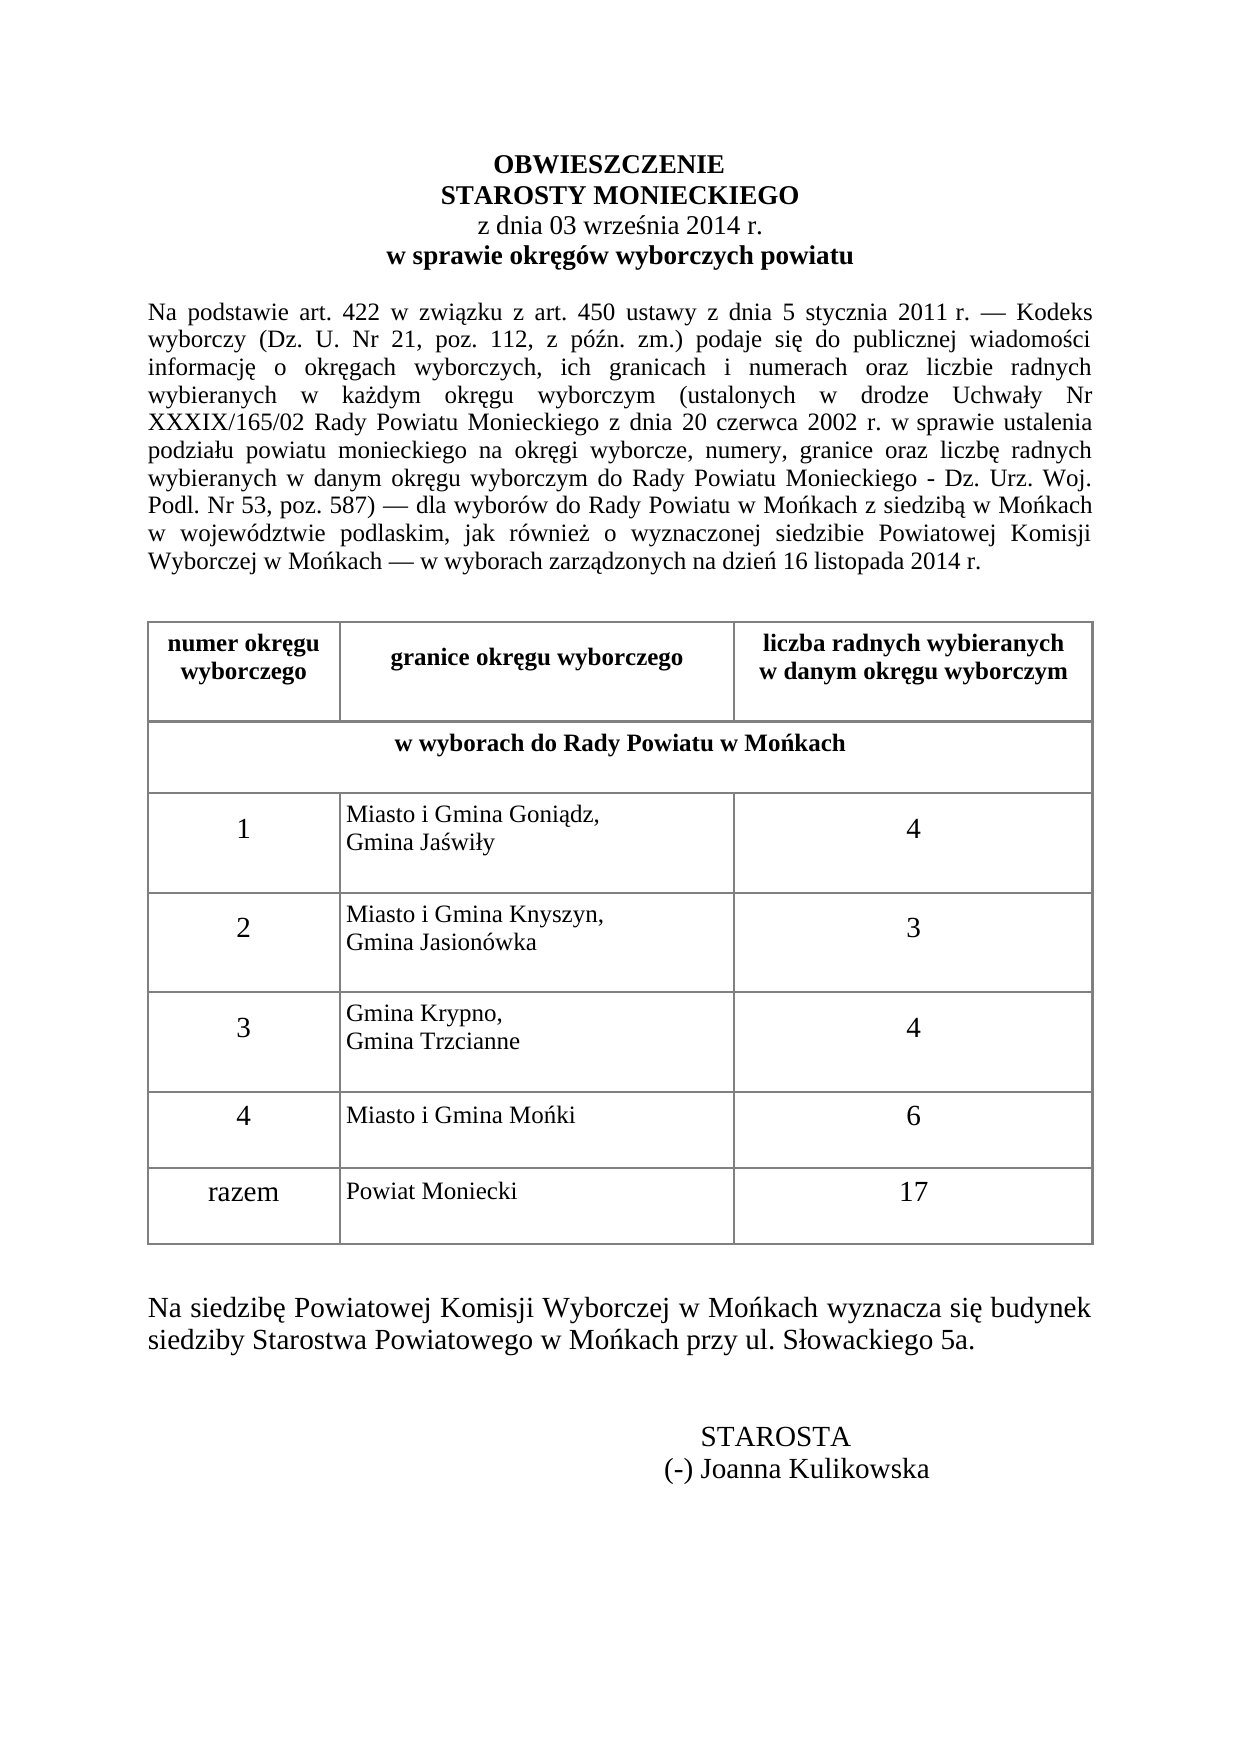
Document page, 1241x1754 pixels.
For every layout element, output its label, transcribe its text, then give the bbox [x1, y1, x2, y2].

table_cell 1 [149, 794, 339, 892]
text Na siedzibę Powiatowej Komisji Wyborczej w Mońkach wyznacza się budynek siedziby Starostwa Powiatowego w Mońkach przy ul. Słowackiego 5a. [148, 1291, 1092, 1356]
table_cell 4 [735, 993, 1091, 1091]
text w sprawie okręgów wyborczych powiatu [148, 240, 1092, 270]
table_header numer okręgu wyborczego [149, 623, 339, 720]
text OBWIESZCZENIE [148, 148, 1092, 180]
table_cell Gmina Krypno, Gmina Trzcianne [341, 993, 733, 1091]
table_cell w wyborach do Rady Powiatu w Mońkach [149, 723, 1091, 792]
table_header granice okręgu wyborczego [341, 623, 733, 720]
table_cell 4 [735, 794, 1091, 892]
text Na podstawie art. 422 w związku z art. 450 ustawy z dnia 5 stycznia 2011 r. — Kodeks wyborczy (Dz. U. Nr 21, poz. 112, z późn. zm.) podaje się do publicznej wiadomości informację o okręgach wyborczych, ich granicach i numerach oraz liczbie radnych wybieranych w każdym okręgu wyborczym (ustalonych w drodze Uchwały Nr XXXIX/165/02 Rady Powiatu Monieckiego z dnia 20 czerwca 2002 r. w sprawie ustalenia podziału powiatu monieckiego na okręgi wyborcze, numery, granice oraz liczbę radnych wybieranych w danym okręgu wyborczym do Rady Powiatu Monieckiego - Dz. Urz. Woj. Podl. Nr 53, poz. 587) — dla wyborów do Rady Powiatu w Mońkach z siedzibą w Mońkach w województwie podlaskim, jak również o wyznaczonej siedzibie Powiatowej Komisji Wyborczej w Mońkach — w wyborach zarządzonych na dzień 16 listopada 2014 r. [148, 298, 1092, 575]
table_cell 4 [149, 1093, 339, 1167]
table_cell 17 [735, 1169, 1091, 1243]
table_cell razem [149, 1169, 339, 1243]
text z dnia 03 września 2014 r. [148, 210, 1092, 240]
table_cell Miasto i Gmina Goniądz, Gmina Jaświły [341, 794, 733, 892]
text (-) Joanna Kulikowska [148, 1453, 1092, 1485]
table_cell 3 [735, 894, 1091, 991]
table_cell 6 [735, 1093, 1091, 1167]
text STAROSTA [148, 1421, 1092, 1453]
text STAROSTY MONIECKIEGO [148, 180, 1092, 210]
table_cell 3 [149, 993, 339, 1091]
table_cell Miasto i Gmina Knyszyn, Gmina Jasionówka [341, 894, 733, 991]
table_cell 2 [149, 894, 339, 991]
table_cell Powiat Moniecki [341, 1169, 733, 1243]
table_cell Miasto i Gmina Mońki [341, 1093, 733, 1167]
table_header liczba radnych wybieranych w danym okręgu wyborczym [735, 623, 1091, 720]
